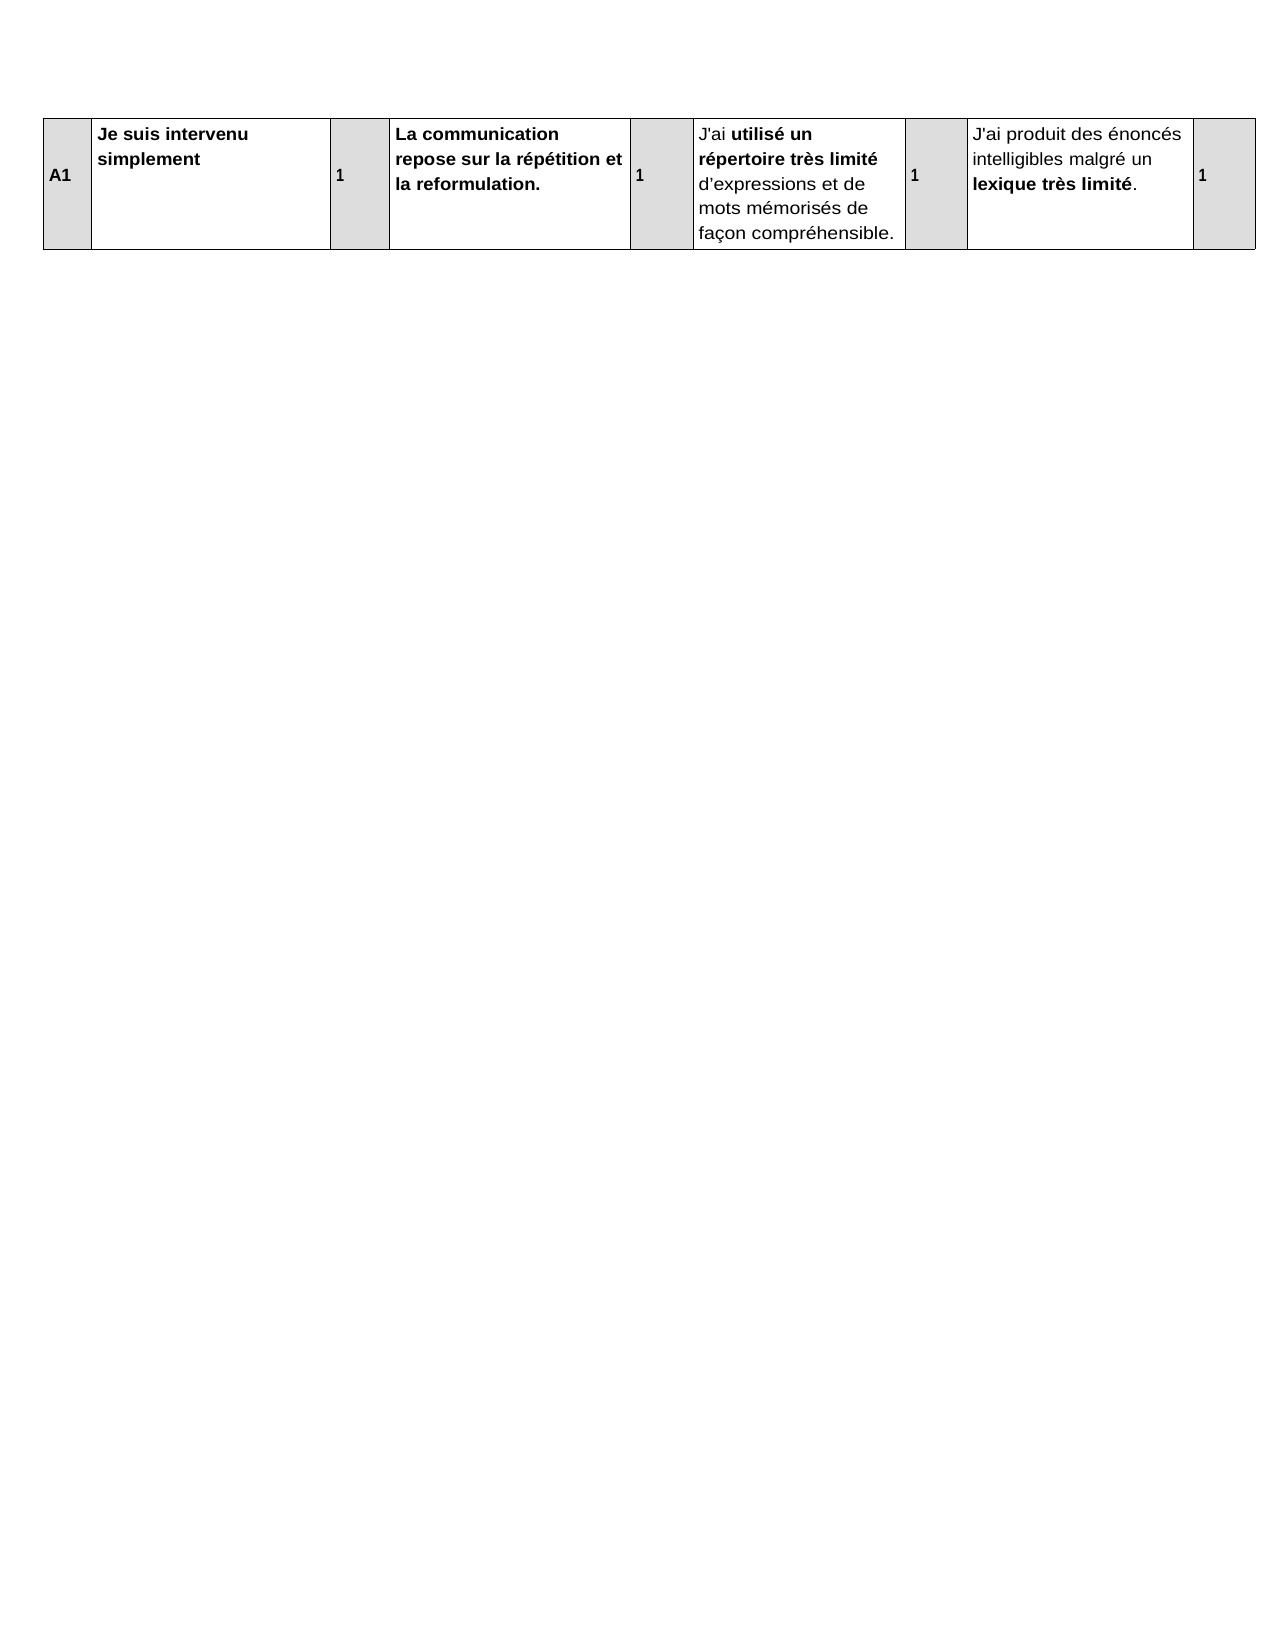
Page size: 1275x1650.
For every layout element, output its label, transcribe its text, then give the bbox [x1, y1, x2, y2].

table_cell 1 [1194, 119, 1255, 249]
table_cell J'ai utilisé un répertoire très limité d’expressions et de mots mémorisés de façon compréhensible. [694, 119, 905, 249]
table_cell 1 [631, 119, 693, 249]
table_cell A1 [44, 119, 91, 249]
table_cell La communication repose sur la répétition et la reformulation. [390, 119, 630, 249]
table_cell Je suis intervenu simplement [92, 119, 330, 249]
table_cell 1 [906, 119, 967, 249]
table_cell J'ai produit des énoncés intelligibles malgré un lexique très limité. [968, 119, 1193, 249]
table_cell 1 [331, 119, 389, 249]
